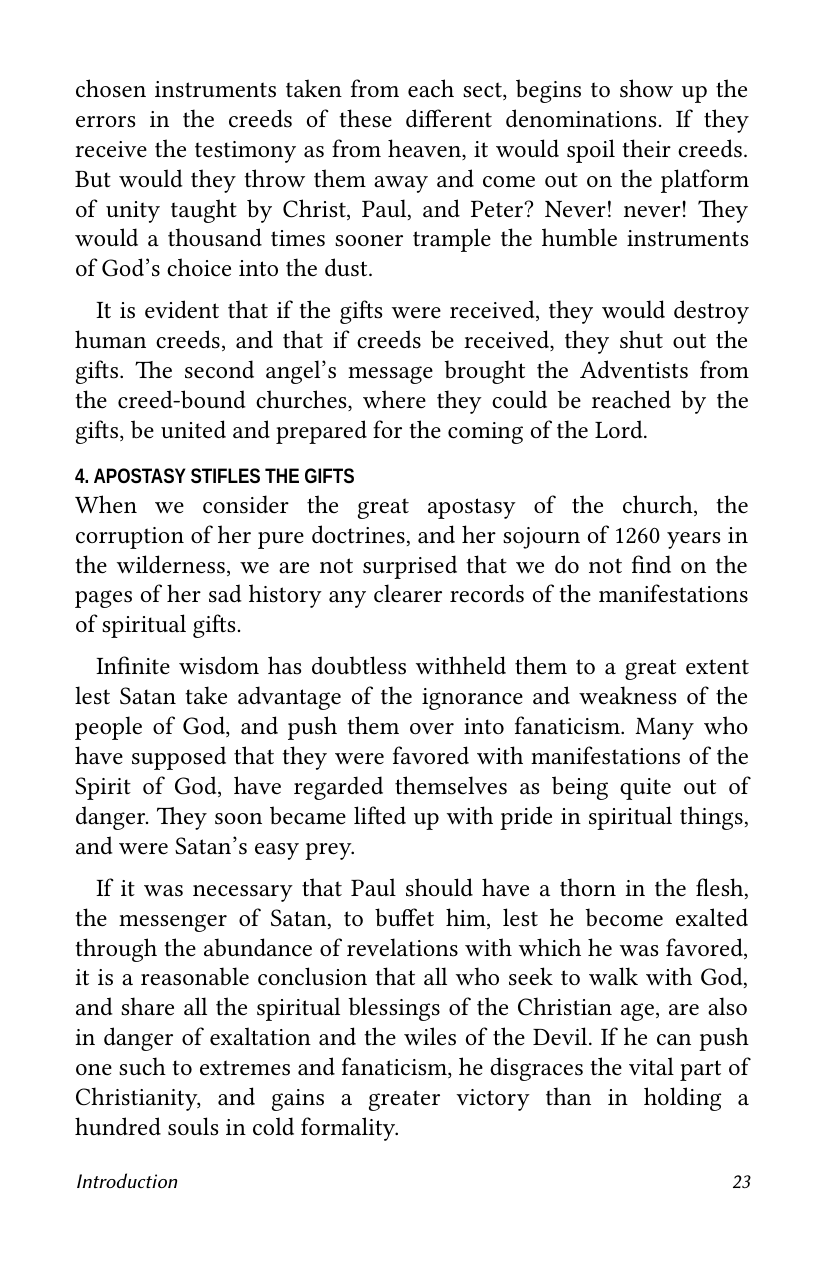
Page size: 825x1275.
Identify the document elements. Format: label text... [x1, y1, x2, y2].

text Infinite wisdom has doubtless withheld them to a great extent lest Satan take advantage of the ignorance and weakness of the people of God, and push them over into fanaticism. Many who have supposed that they were favored with manifestations of the Spirit of God, have regarded themselves as being quite out of danger. They soon became lifted up with pride in spiritual things, and were Satan’s easy prey. [75, 652, 750, 860]
text It is evident that if the gifts were received, they would destroy human creeds, and that if creeds be received, they shut out the gifts. The second angel’s message brought the Adventists from the creed-bound churches, where they could be reached by the gifts, be united and prepared for the coming of the Lord. [75, 296, 750, 444]
text When we consider the great apostasy of the church, the corruption of her pure doctrines, and her sojourn of 1260 years in the wilderness, we are not surprised that we do not find on the pages of her sad history any clearer records of the manifestations of spiritual gifts. [75, 491, 750, 639]
text If it was necessary that Paul should have a thorn in the flesh, the messenger of Satan, to buffet him, lest he become exalted through the abundance of revelations with which he was favored, it is a reasonable conclusion that all who seek to walk with God, and share all the spiritual blessings of the Christian age, are also in danger of exaltation and the wiles of the Devil. If he can push one such to extremes and fanaticism, he disgraces the vital part of Christianity, and gains a greater victory than in holding a hundred souls in cold formality. [75, 874, 750, 1141]
subtitle 4. Apostasy Stifles the Gifts [75, 464, 750, 488]
text chosen instruments taken from each sect, begins to show up the errors in the creeds of these different denominations. If they receive the testimony as from heaven, it would spoil their creeds. But would they throw them away and come out on the platform of unity taught by Christ, Paul, and Peter? Never! never! They would a thousand times sooner trample the humble instruments of God’s choice into the dust. [75, 75, 750, 283]
